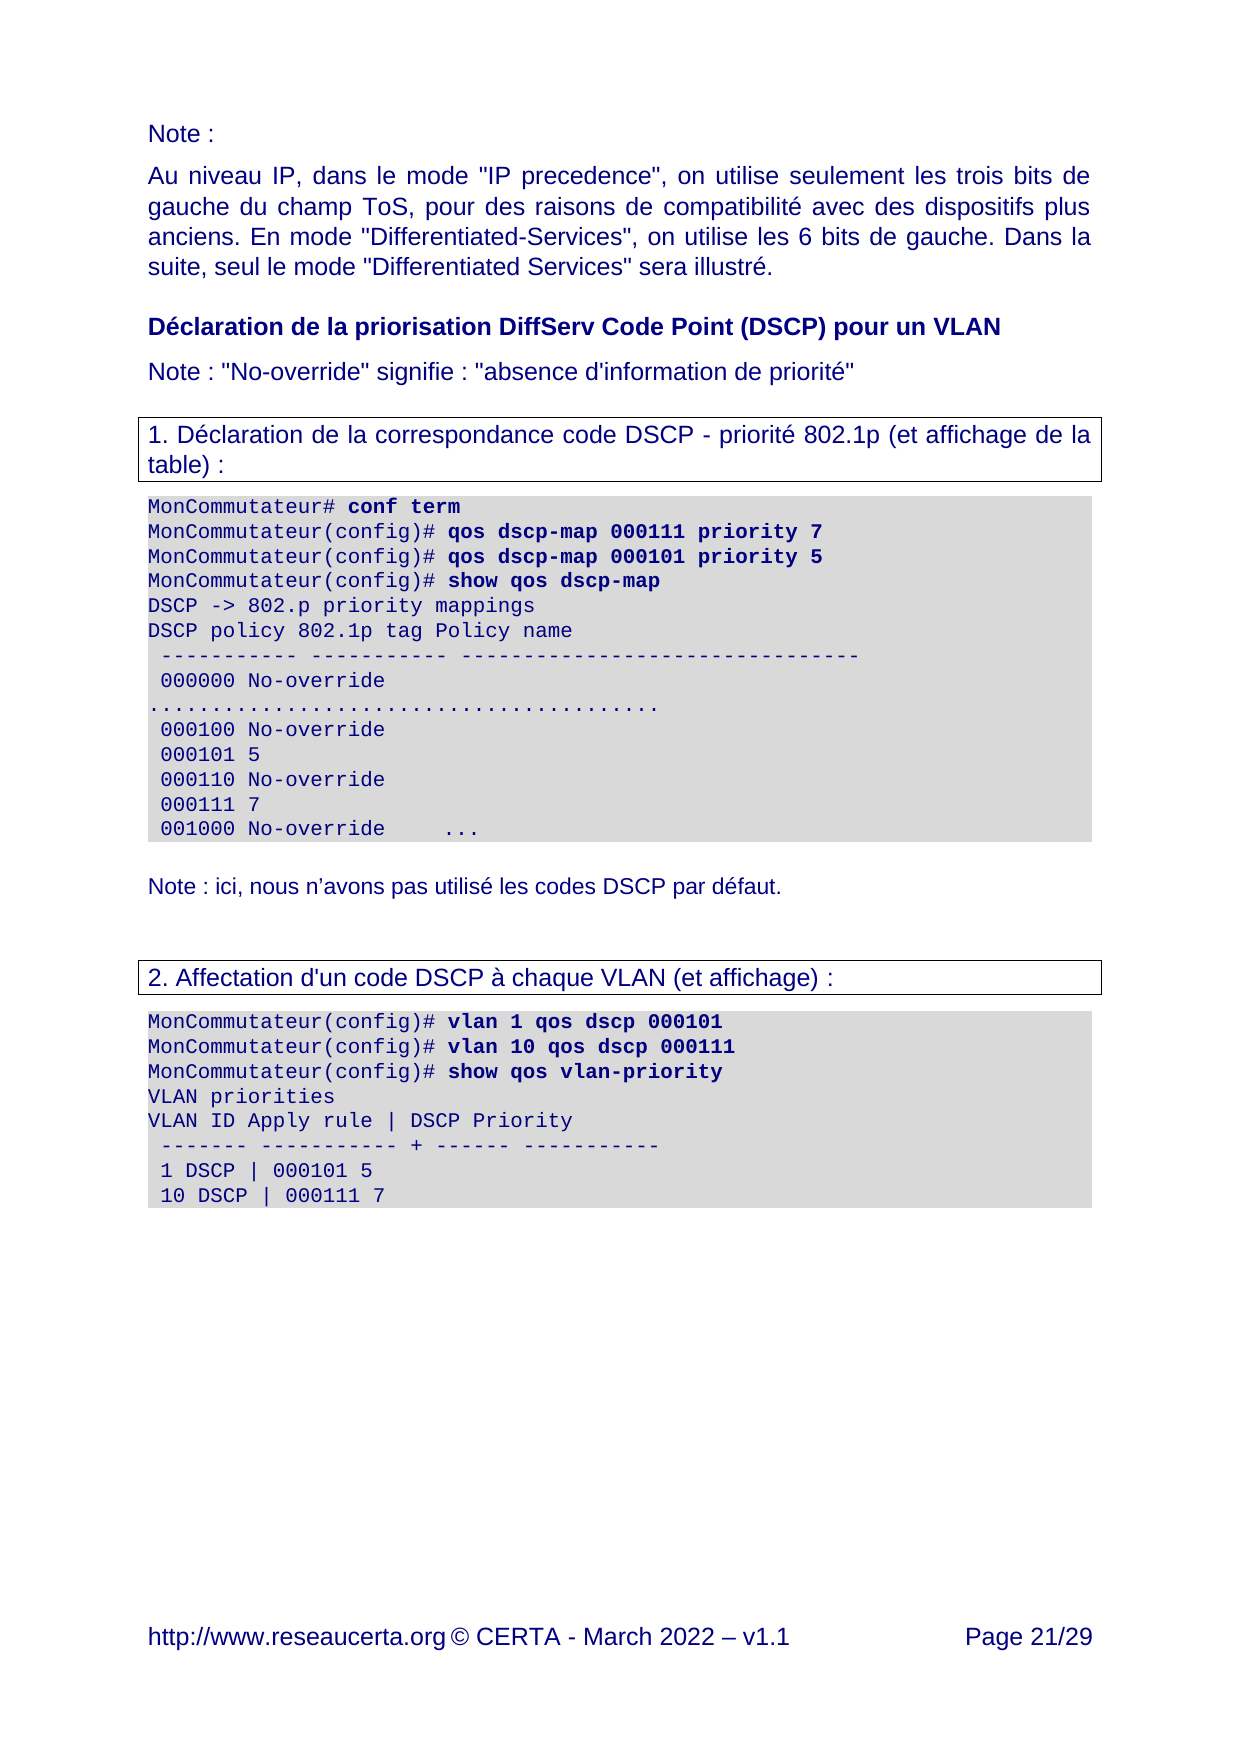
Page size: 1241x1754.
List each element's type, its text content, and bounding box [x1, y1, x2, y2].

text MonCommutateur(config)# qos dscp-map 000111 priority 7 [148, 521, 1092, 544]
text Au niveau IP, dans le mode "IP precedence", on utilise seulement les trois bits de gauche du champ ToS, pour des raisons de compatibilité avec des dispositifs plus anciens. En mode "Differentiated-Services", on utilise les 6 bits de gauche. Dans la suite, seul le mode "Differentiated Services" sera illustré. [148, 161, 1092, 280]
text MonCommutateur# conf term [148, 496, 1092, 520]
text VLAN priorities [148, 1086, 1092, 1109]
text MonCommutateur(config)# show qos dscp-map [148, 571, 1092, 594]
text 000111 7 [148, 794, 1092, 817]
text 000000 No-override [148, 670, 1092, 693]
text 1 DSCP | 000101 5 [148, 1160, 1092, 1184]
text MonCommutateur(config)# show qos vlan-priority [148, 1061, 1092, 1084]
text 000110 No-override [148, 769, 1092, 792]
text 1. Déclaration de la correspondance code DSCP - priorité 802.1p (et affichage de la table) : [139, 418, 1101, 481]
text Note : [148, 119, 1092, 147]
text 000101 5 [148, 744, 1092, 768]
text Déclaration de la priorisation DiffServ Code Point (DSCP) pour un VLAN [148, 312, 1092, 341]
text Note : "No-override" signifie : "absence d'information de priorité" [148, 357, 1092, 416]
text MonCommutateur(config)# vlan 1 qos dscp 000101 [148, 1011, 1092, 1035]
text ------- ----------- + ------ ----------- [148, 1135, 1092, 1159]
text VLAN ID Apply rule | DSCP Priority [148, 1110, 1092, 1134]
text DSCP -> 802.p priority mappings [148, 595, 1092, 619]
text DSCP policy 802.1p tag Policy name [148, 620, 1092, 644]
text MonCommutateur(config)# qos dscp-map 000101 priority 5 [148, 546, 1092, 569]
text Note : ici, nous n’avons pas utilisé les codes DSCP par défaut. [148, 873, 1092, 899]
text ......................................... [148, 694, 1092, 718]
text MonCommutateur(config)# vlan 10 qos dscp 000111 [148, 1036, 1092, 1060]
text 10 DSCP | 000111 7 [148, 1185, 1092, 1208]
text 001000 No-override ... [148, 818, 1092, 842]
text ----------- ----------- -------------------------------- [148, 645, 1092, 668]
text 2. Affectation d'un code DSCP à chaque VLAN (et affichage) : [139, 961, 1101, 994]
text 000100 No-override [148, 719, 1092, 743]
